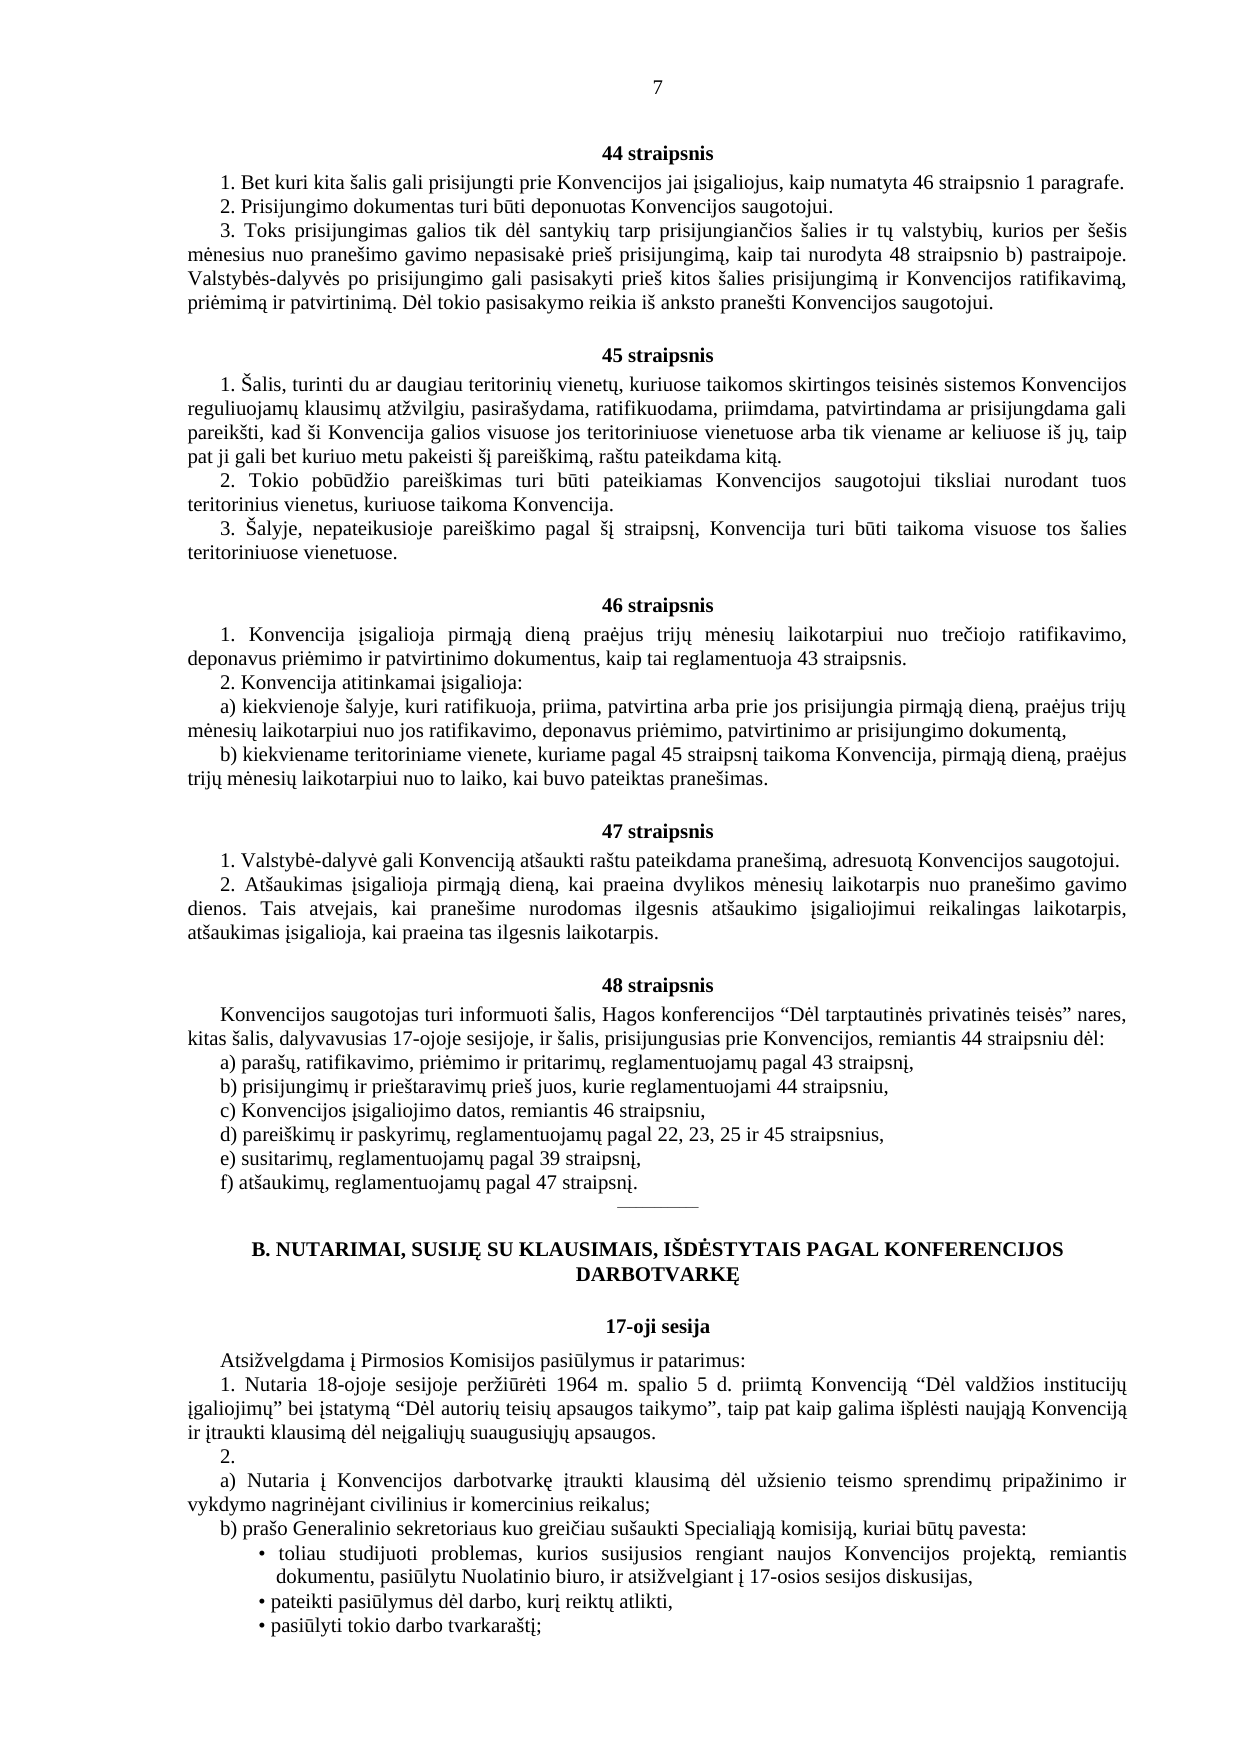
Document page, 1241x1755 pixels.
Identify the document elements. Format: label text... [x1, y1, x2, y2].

text a) kiekvienoje šalyje, kuri ratifikuoja, priima, patvirtina arba prie jos prisijungia pirmąją dieną, praėjus trijų mėnesių laikotarpiui nuo jos ratifikavimo, deponavus priėmimo, patvirtinimo ar prisijungimo dokumentą, [187, 694, 1128, 742]
text 1. Konvencija įsigalioja pirmąją dieną praėjus trijų mėnesių laikotarpiui nuo trečiojo ratifikavimo, deponavus priėmimo ir patvirtinimo dokumentus, kaip tai reglamentuoja 43 straipsnis. [187, 622, 1128, 670]
text 1. Nutaria 18-ojoje sesijoje peržiūrėti 1964 m. spalio 5 d. priimtą Konvenciją “Dėl valdžios institucijų įgaliojimų” bei įstatymą “Dėl autorių teisių apsaugos taikymo”, taip pat kaip galima išplėsti naująją Konvenciją ir įtraukti klausimą dėl neįgaliųjų suaugusiųjų apsaugos. [187, 1372, 1128, 1444]
text a) parašų, ratifikavimo, priėmimo ir pritarimų, reglamentuojamų pagal 43 straipsnį, [187, 1050, 1128, 1074]
text a) Nutaria į Konvencijos darbotvarkę įtraukti klausimą dėl užsienio teismo sprendimų pripažinimo ir vykdymo nagrinėjant civilinius ir komercinius reikalus; [187, 1468, 1128, 1516]
text 1. Bet kuri kita šalis gali prisijungti prie Konvencijos jai įsigaliojus, kaip numatyta 46 straipsnio 1 paragrafe. [187, 170, 1128, 194]
text f) atšaukimų, reglamentuojamų pagal 47 straipsnį. [187, 1170, 1128, 1194]
text b) kiekviename teritoriniame vienete, kuriame pagal 45 straipsnį taikoma Konvencija, pirmąją dieną, praėjus trijų mėnesių laikotarpiui nuo to laiko, kai buvo pateiktas pranešimas. [187, 742, 1128, 790]
text 48 straipsnis [187, 973, 1128, 997]
text b) prisijungimų ir prieštaravimų prieš juos, kurie reglamentuojami 44 straipsniu, [187, 1074, 1128, 1098]
text 47 straipsnis [187, 819, 1128, 843]
text 2. Prisijungimo dokumentas turi būti deponuotas Konvencijos saugotojui. [187, 194, 1128, 218]
text e) susitarimų, reglamentuojamų pagal 39 straipsnį, [187, 1146, 1128, 1170]
text c) Konvencijos įsigaliojimo datos, remiantis 46 straipsniu, [187, 1098, 1128, 1122]
text Konvencijos saugotojas turi informuoti šalis, Hagos konferencijos “Dėl tarptautinės privatinės teisės” nares, kitas šalis, dalyvavusias 17-ojoje sesijoje, ir šalis, prisijungusias prie Konvencijos, remiantis 44 straipsniu dėl: [187, 1002, 1128, 1050]
text 46 straipsnis [187, 593, 1128, 617]
text 44 straipsnis [187, 141, 1128, 165]
text B. Nutarimai, susiję su klausimais, išdėstytais pagal Konferencijos darbotvarkę [187, 1237, 1128, 1286]
text 2. Atšaukimas įsigalioja pirmąją dieną, kai praeina dvylikos mėnesių laikotarpis nuo pranešimo gavimo dienos. Tais atvejais, kai pranešime nurodomas ilgesnis atšaukimo įsigaliojimui reikalingas laikotarpis, atšaukimas įsigalioja, kai praeina tas ilgesnis laikotarpis. [187, 872, 1128, 944]
text 3. Šalyje, nepateikusioje pareiškimo pagal šį straipsnį, Konvencija turi būti taikoma visuose tos šalies teritoriniuose vienetuose. [187, 516, 1128, 564]
text 3. Toks prisijungimas galios tik dėl santykių tarp prisijungiančios šalies ir tų valstybių, kurios per šešis mėnesius nuo pranešimo gavimo nepasisakė prieš prisijungimą, kaip tai nurodyta 48 straipsnio b) pastraipoje. Valstybės-dalyvės po prisijungimo gali pasisakyti prieš kitos šalies prisijungimą ir Konvencijos ratifikavimą, priėmimą ir patvirtinimą. Dėl tokio pasisakymo reikia iš anksto pranešti Konvencijos saugotojui. [187, 218, 1128, 314]
text d) pareiškimų ir paskyrimų, reglamentuojamų pagal 22, 23, 25 ir 45 straipsnius, [187, 1122, 1128, 1146]
text • pasiūlyti tokio darbo tvarkaraštį; [258, 1613, 1128, 1637]
text • toliau studijuoti problemas, kurios susijusios rengiant naujos Konvencijos projektą, remiantis dokumentu, pasiūlytu Nuolatinio biuro, ir atsižvelgiant į 17-osios sesijos diskusijas, [258, 1540, 1128, 1588]
text 17-oji sesija [187, 1314, 1128, 1338]
text 45 straipsnis [187, 343, 1128, 367]
text 1. Valstybė-dalyvė gali Konvenciją atšaukti raštu pateikdama pranešimą, adresuotą Konvencijos saugotojui. [187, 848, 1128, 872]
text 2. Konvencija atitinkamai įsigalioja: [187, 670, 1128, 694]
text 1. Šalis, turinti du ar daugiau teritorinių vienetų, kuriuose taikomos skirtingos teisinės sistemos Konvencijos reguliuojamų klausimų atžvilgiu, pasirašydama, ratifikuodama, priimdama, patvirtindama ar prisijungdama gali pareikšti, kad ši Konvencija galios visuose jos teritoriniuose vienetuose arba tik viename ar keliuose iš jų, taip pat ji gali bet kuriuo metu pakeisti šį pareiškimą, raštu pateikdama kitą. [187, 372, 1128, 468]
text _____________ [187, 1194, 1128, 1209]
text 2. Tokio pobūdžio pareiškimas turi būti pateikiamas Konvencijos saugotojui tiksliai nurodant tuos teritorinius vienetus, kuriuose taikoma Konvencija. [187, 468, 1128, 516]
text • pateikti pasiūlymus dėl darbo, kurį reiktų atlikti, [258, 1588, 1128, 1613]
text Atsižvelgdama į Pirmosios Komisijos pasiūlymus ir patarimus: [187, 1348, 1128, 1372]
text b) prašo Generalinio sekretoriaus kuo greičiau sušaukti Specialiąją komisiją, kuriai būtų pavesta: [187, 1516, 1128, 1540]
text 2. [187, 1444, 1128, 1468]
